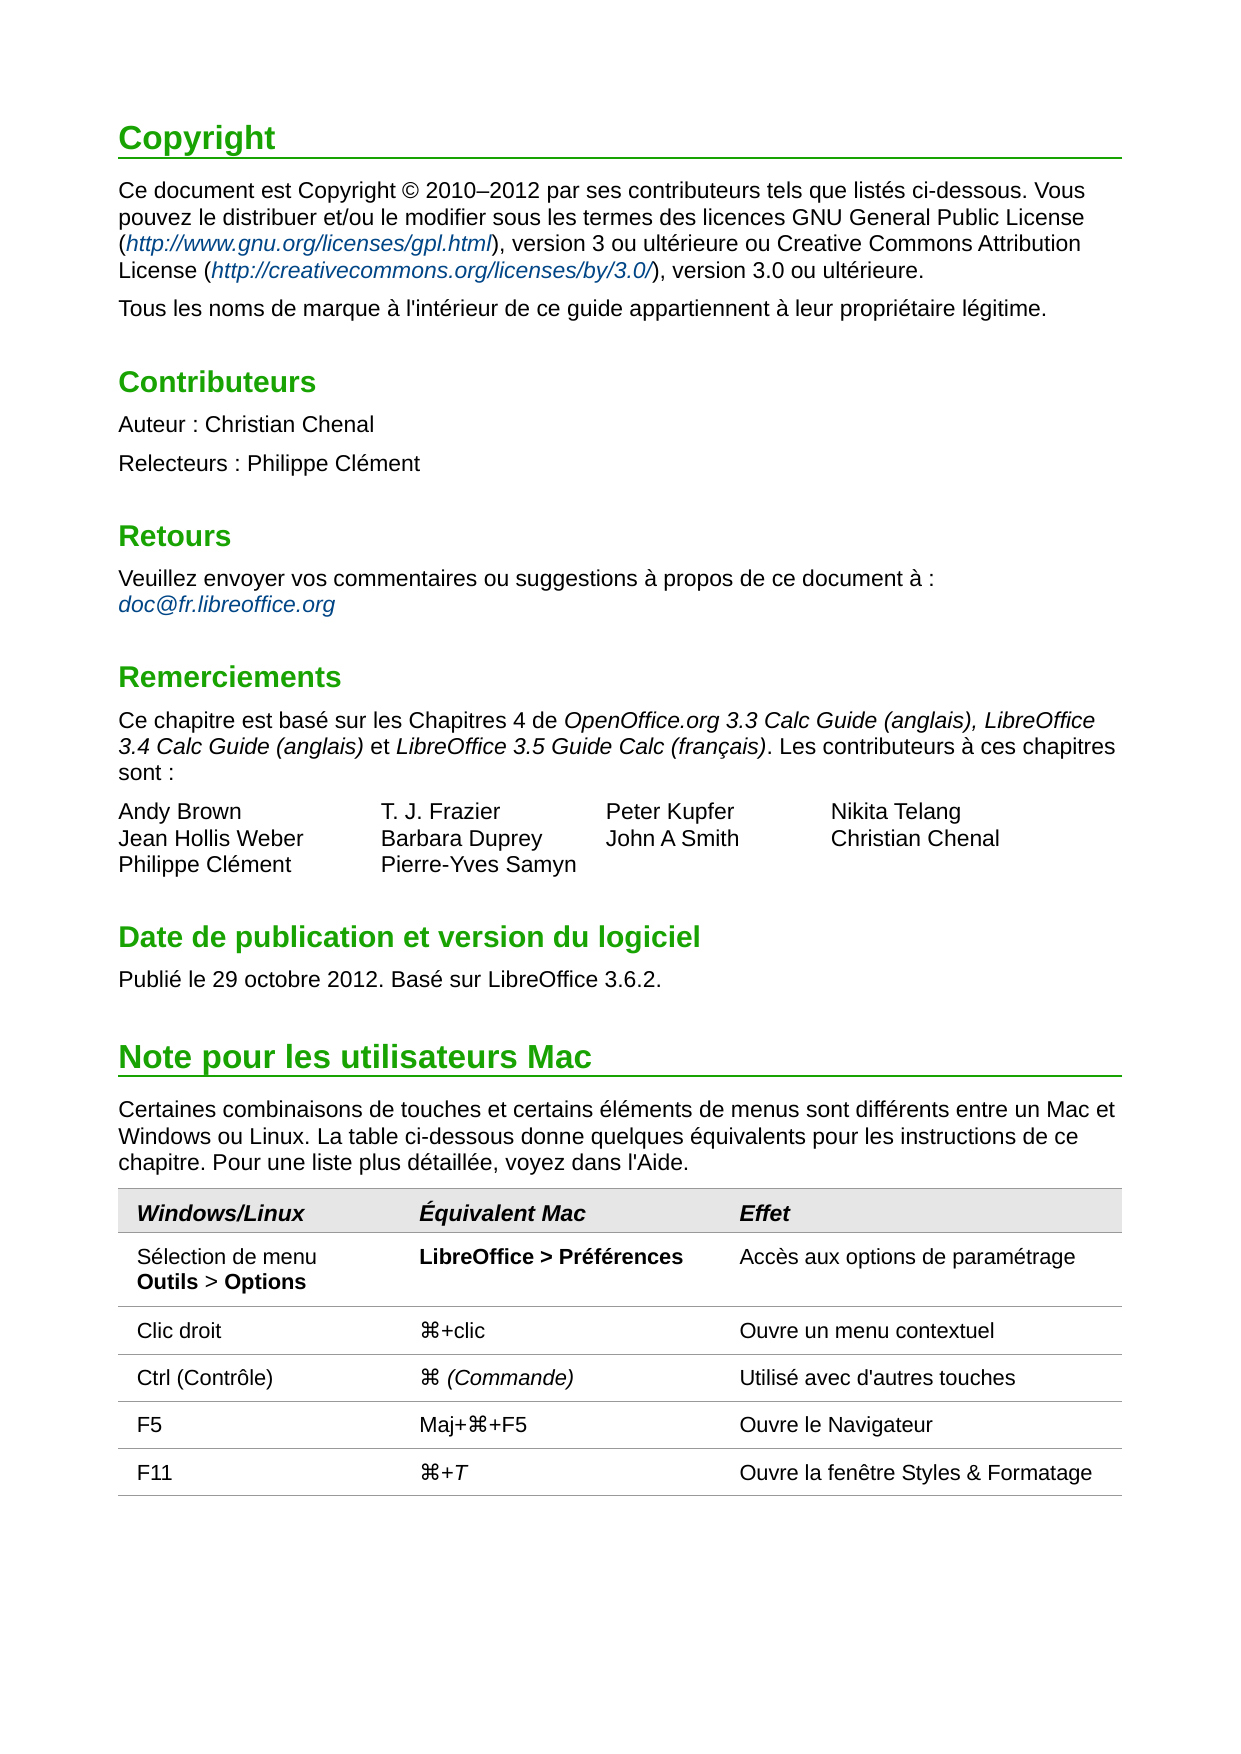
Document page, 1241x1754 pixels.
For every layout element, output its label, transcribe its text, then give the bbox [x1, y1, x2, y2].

text Remerciements [118, 659, 1122, 694]
table_cell ⌘+clic [401, 1307, 721, 1353]
table_cell Ouvre un menu contextuel [721, 1307, 1122, 1353]
subtitle Note pour les utilisateurs Mac [118, 1037, 1122, 1075]
table_cell Maj+⌘+F5 [401, 1402, 721, 1448]
text Andy Brown T. J. Frazier Peter Kupfer Nikita Telang Jean Hollis Weber Barbara Duprey John A Smith Christian Chenal Philippe Clément Pierre-Yves Samyn [118, 798, 1122, 877]
table_cell ⌘ (Commande) [401, 1355, 721, 1401]
table_cell Sélection de menu Outils > Options [118, 1233, 401, 1306]
text Certaines combinaisons de touches et certains éléments de menus sont différents entre un Mac et Windows ou Linux. La table ci-dessous donne quelques équivalents pour les instructions de ce chapitre. Pour une liste plus détaillée, voyez dans l'Aide. [118, 1096, 1122, 1175]
text Veuillez envoyer vos commentaires ou suggestions à propos de ce document à : doc@fr.libreoffice.org [118, 565, 1122, 618]
table_cell Ouvre le Navigateur [721, 1402, 1122, 1448]
text Tous les noms de marque à l'intérieur de ce guide appartiennent à leur propriétaire légitime. [118, 295, 1122, 322]
table_cell F11 [118, 1449, 401, 1495]
table_cell Ouvre la fenêtre Styles & Formatage [721, 1449, 1122, 1495]
table_cell Ctrl (Contrôle) [118, 1355, 401, 1401]
text Ce chapitre est basé sur les Chapitres 4 de OpenOffice.org 3.3 Calc Guide (anglais), LibreOffice 3.4 Calc Guide (anglais) et LibreOffice 3.5 Guide Calc (français). Les contributeurs à ces chapitres sont : [118, 707, 1122, 786]
table_cell Accès aux options de paramétrage [721, 1233, 1122, 1306]
text Relecteurs : Philippe Clément [118, 449, 1122, 476]
table_cell Utilisé avec d'autres touches [721, 1355, 1122, 1401]
table_cell ⌘+T [401, 1449, 721, 1495]
table_header Windows/Linux [118, 1189, 401, 1232]
text Date de publication et version du logiciel [118, 919, 1122, 954]
subtitle Copyright [118, 118, 1122, 157]
text Publié le 29 octobre 2012. Basé sur LibreOffice 3.6.2. [118, 966, 1122, 992]
text Retours [118, 518, 1122, 552]
table_cell Clic droit [118, 1307, 401, 1353]
text Contributeurs [118, 364, 1122, 398]
text Ce document est Copyright © 2010–2012 par ses contributeurs tels que listés ci-dessous. Vous pouvez le distribuer et/ou le modifier sous les termes des licences GNU General Public License (http://www.gnu.org/licenses/gpl.html), version 3 ou ultérieure ou Creative Commons Attribution License (http://creativecommons.org/licenses/by/3.0/), version 3.0 ou ultérieure. [118, 177, 1122, 283]
table_cell F5 [118, 1402, 401, 1448]
table_header Équivalent Mac [401, 1189, 721, 1232]
text Auteur : Christian Chenal [118, 411, 1122, 437]
table_header Effet [721, 1189, 1122, 1232]
table_cell LibreOffice > Préférences [401, 1233, 721, 1306]
